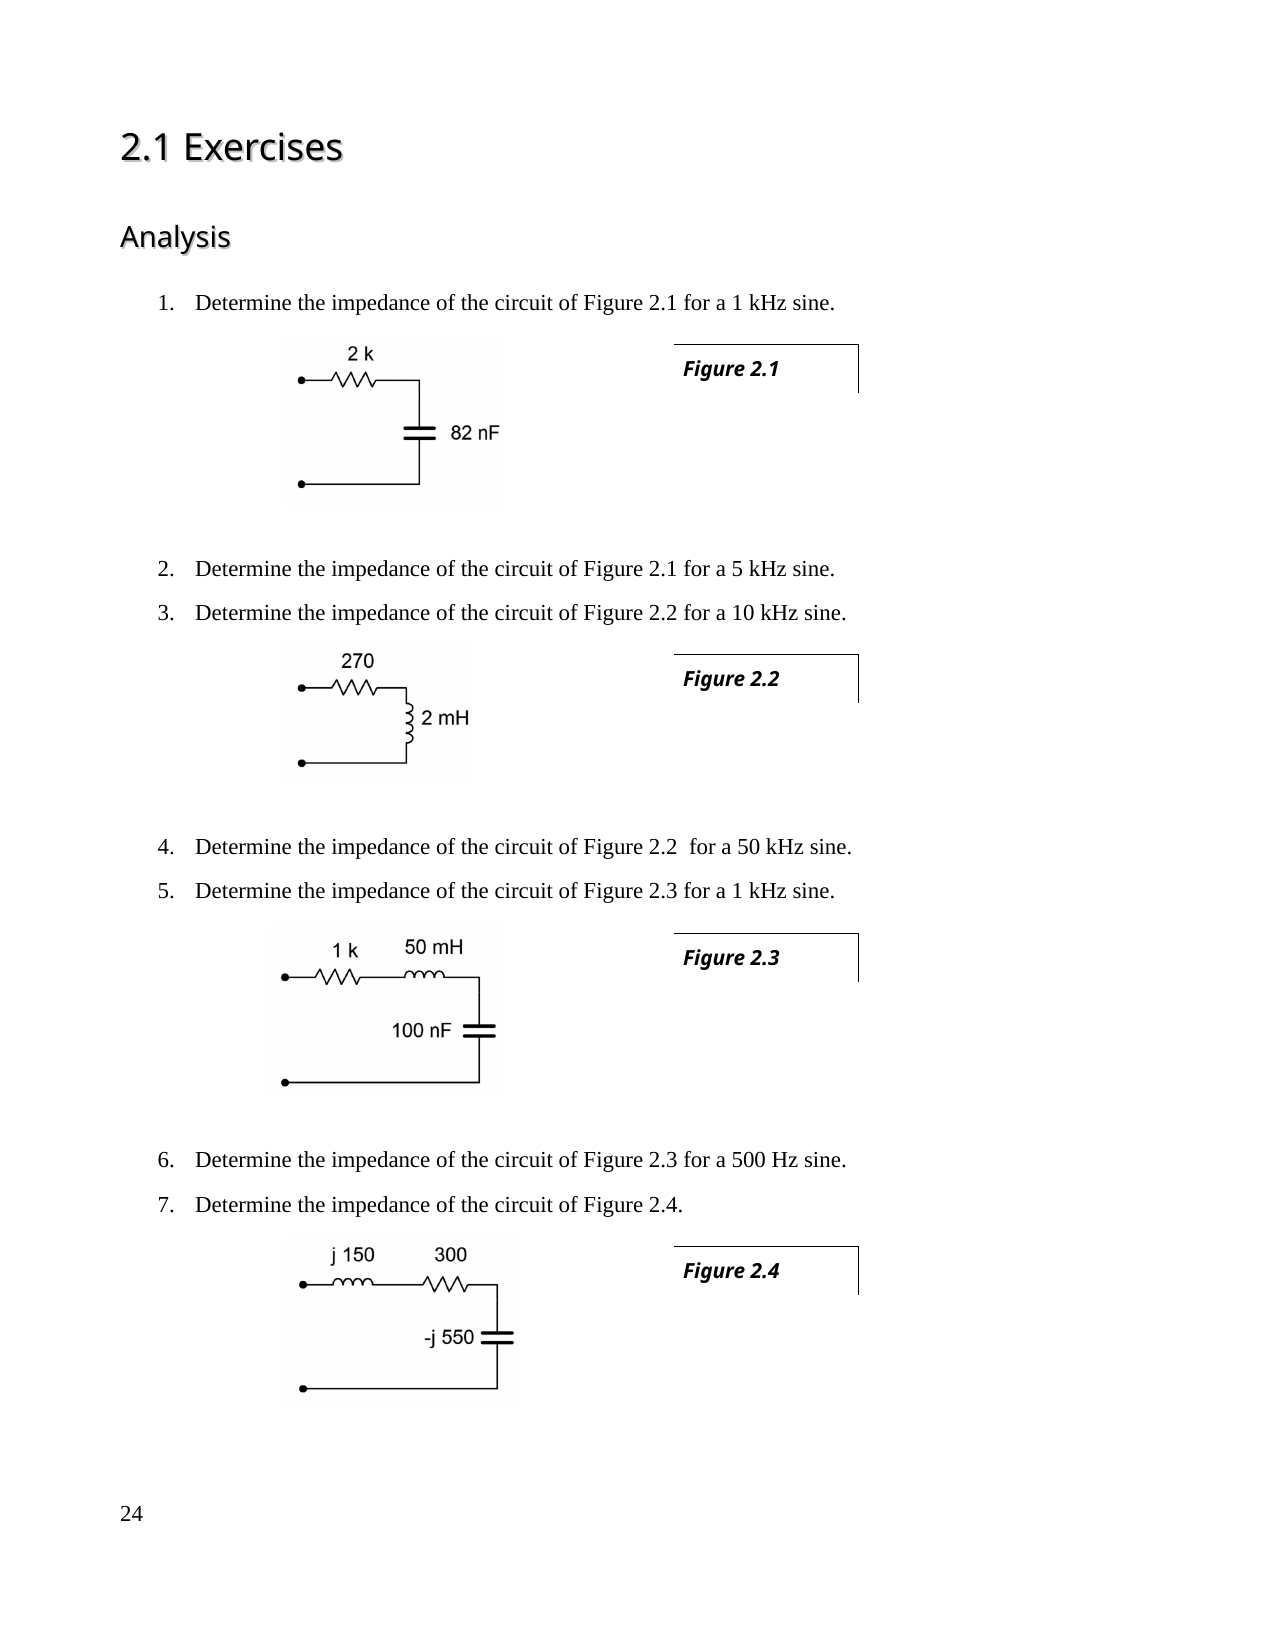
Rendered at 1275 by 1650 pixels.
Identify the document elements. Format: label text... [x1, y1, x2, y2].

text Figure 2.1 [683, 354, 849, 382]
list Determine the impedance of the circuit of Figure 2.1 for a 5 kHz sine. [157, 554, 1155, 581]
list Determine the impedance of the circuit of Figure 2.4. [157, 1191, 1155, 1217]
list Determine the impedance of the circuit of Figure 2.2 for a 10 kHz sine. [157, 599, 1155, 625]
text Figure 2.4 [683, 1256, 849, 1284]
picture [282, 1235, 522, 1411]
list Determine the impedance of the circuit of Figure 2.3 for a 1 kHz sine. [157, 878, 1155, 904]
subtitle 2.1 Exercises [120, 120, 1155, 171]
list Determine the impedance of the circuit of Figure 2.3 for a 500 Hz sine. [157, 1146, 1155, 1173]
picture [282, 333, 507, 508]
picture [280, 643, 476, 786]
text Figure 2.3 [683, 943, 849, 971]
list Determine the impedance of the circuit of Figure 2.1 for a 1 kHz sine. [157, 289, 1155, 315]
picture [267, 922, 507, 1099]
text Figure 2.2 [683, 664, 849, 693]
subtitle Analysis [120, 217, 1155, 256]
list Determine the impedance of the circuit of Figure 2.2 for a 50 kHz sine. [157, 833, 1155, 859]
